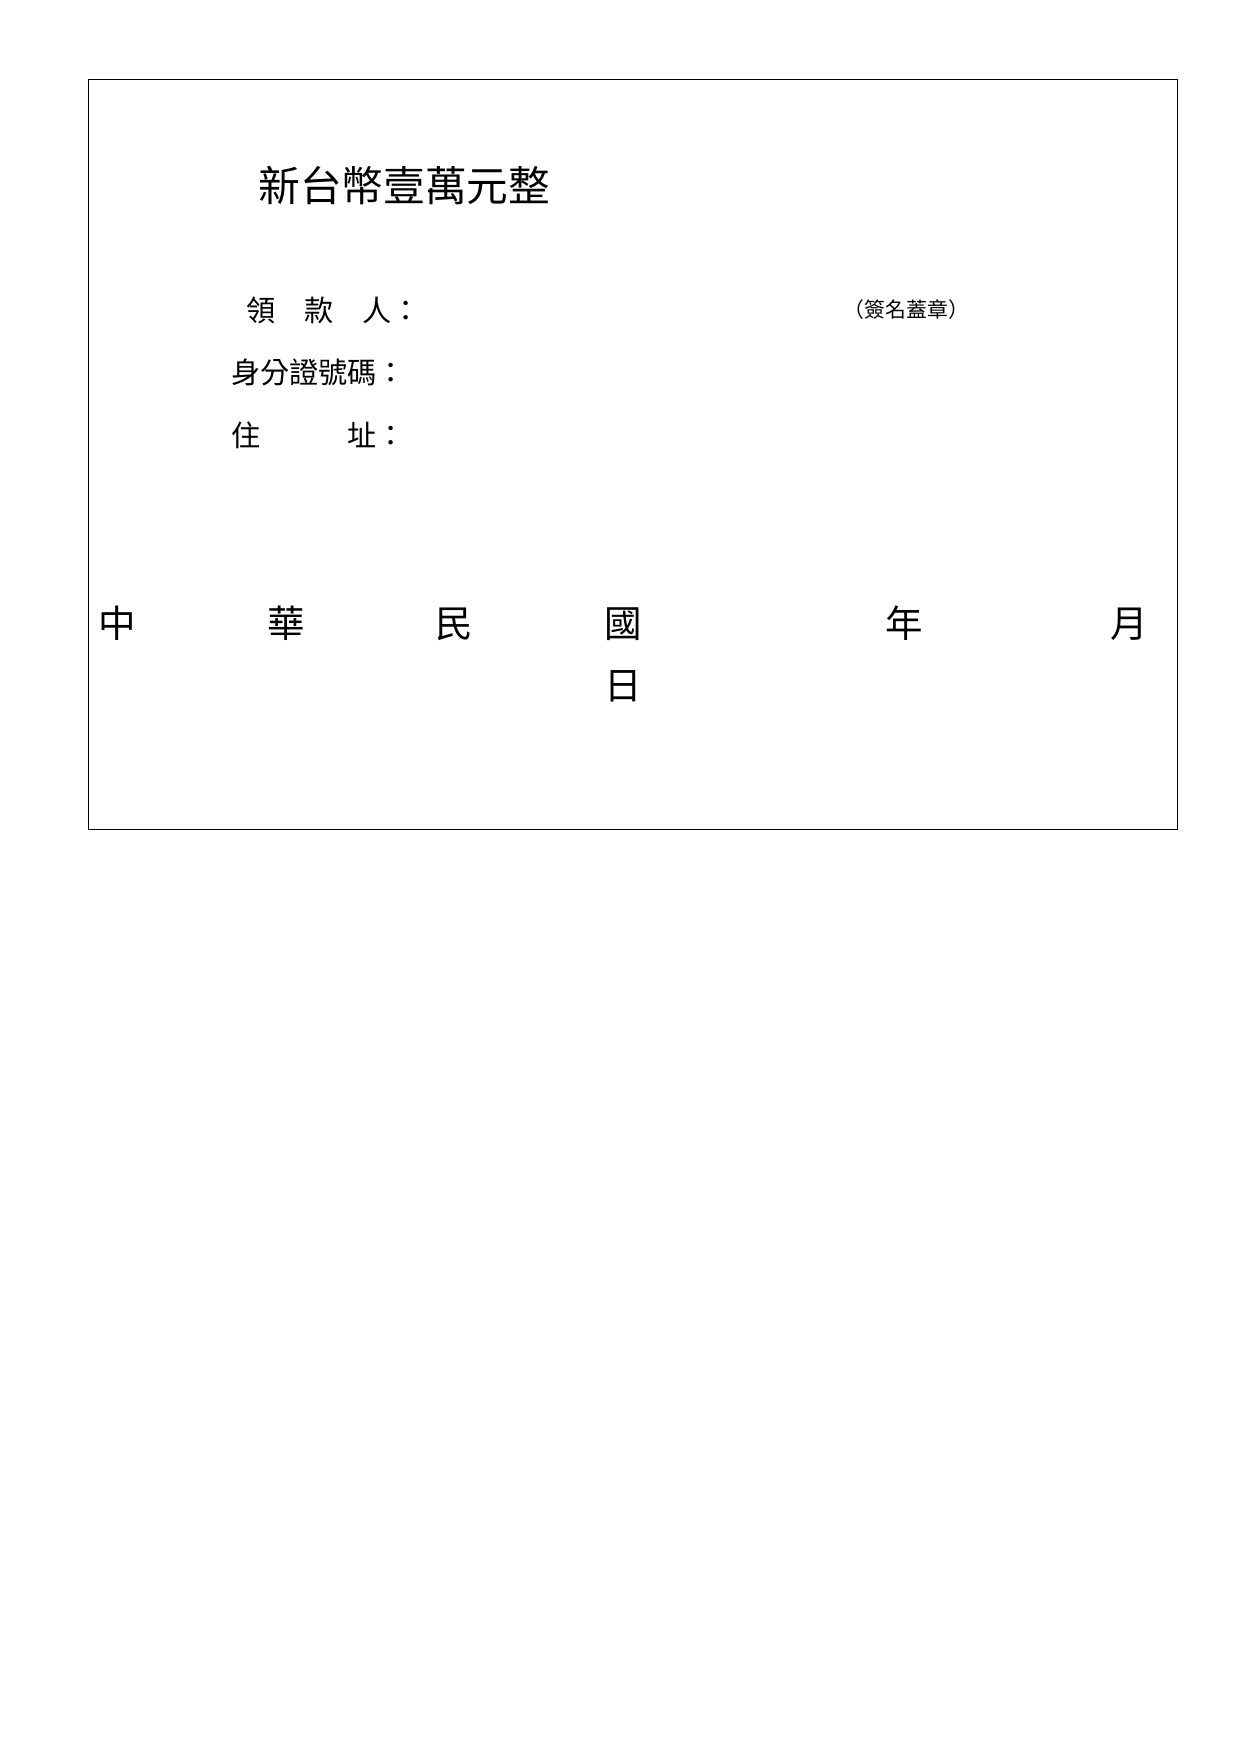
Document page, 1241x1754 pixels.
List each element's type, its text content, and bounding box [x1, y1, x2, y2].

table_header 新台幣壹萬元整 領 款 人： （簽名蓋章） 身分證號碼： 住 址： 中 華 民 國 年 月 日 [89, 80, 1177, 829]
